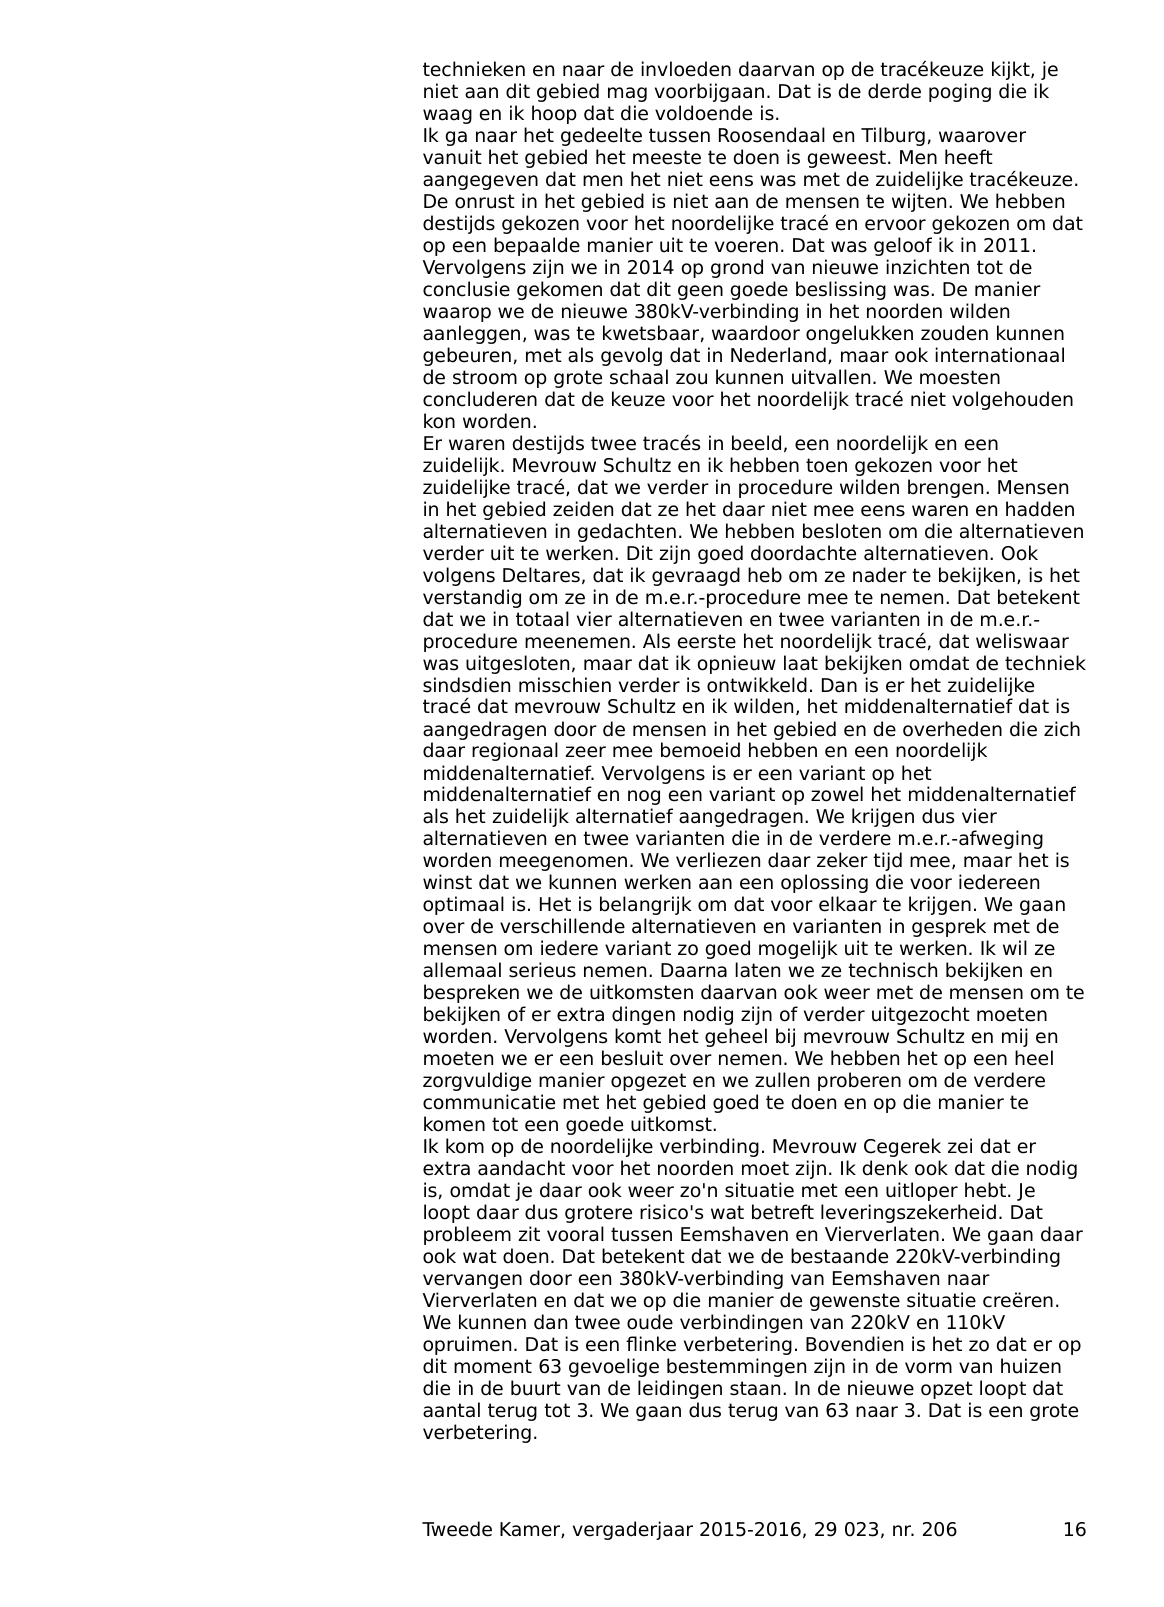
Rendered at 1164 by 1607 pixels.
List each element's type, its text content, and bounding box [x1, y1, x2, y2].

text technieken en naar de invloeden daarvan op de tracékeuze kijkt, je niet aan dit gebied mag voorbijgaan. Dat is de derde poging die ik waag en ik hoop dat die voldoende is. [422, 59, 1087, 125]
text Er waren destijds twee tracés in beeld, een noordelijk en een zuidelijk. Mevrouw Schultz en ik hebben toen gekozen voor het zuidelijke tracé, dat we verder in procedure wilden brengen. Mensen in het gebied zeiden dat ze het daar niet mee eens waren en hadden alternatieven in gedachten. We hebben besloten om die alternatieven verder uit te werken. Dit zijn goed doordachte alternatieven. Ook volgens Deltares, dat ik gevraagd heb om ze nader te bekijken, is het verstandig om ze in de m.e.r.-procedure mee te nemen. Dat betekent dat we in totaal vier alternatieven en twee varianten in de m.e.r.-procedure meenemen. Als eerste het noordelijk tracé, dat weliswaar was uitgesloten, maar dat ik opnieuw laat bekijken omdat de techniek sindsdien misschien verder is ontwikkeld. Dan is er het zuidelijke tracé dat mevrouw Schultz en ik wilden, het middenalternatief dat is aangedragen door de mensen in het gebied en de overheden die zich daar regionaal zeer mee bemoeid hebben en een noordelijk middenalternatief. Vervolgens is er een variant op het middenalternatief en nog een variant op zowel het middenalternatief als het zuidelijk alternatief aangedragen. We krijgen dus vier alternatieven en twee varianten die in de verdere m.e.r.-afweging worden meegenomen. We verliezen daar zeker tijd mee, maar het is winst dat we kunnen werken aan een oplossing die voor iedereen optimaal is. Het is belangrijk om dat voor elkaar te krijgen. We gaan over de verschillende alternatieven en varianten in gesprek met de mensen om iedere variant zo goed mogelijk uit te werken. Ik wil ze allemaal serieus nemen. Daarna laten we ze technisch bekijken en bespreken we de uitkomsten daarvan ook weer met de mensen om te bekijken of er extra dingen nodig zijn of verder uitgezocht moeten worden. Vervolgens komt het geheel bij mevrouw Schultz en mij en moeten we er een besluit over nemen. We hebben het op een heel zorgvuldige manier opgezet en we zullen proberen om de verdere communicatie met het gebied goed te doen en op die manier te komen tot een goede uitkomst. [422, 433, 1087, 1136]
text Ik ga naar het gedeelte tussen Roosendaal en Tilburg, waarover vanuit het gebied het meeste te doen is geweest. Men heeft aangegeven dat men het niet eens was met de zuidelijke tracékeuze. De onrust in het gebied is niet aan de mensen te wijten. We hebben destijds gekozen voor het noordelijke tracé en ervoor gekozen om dat op een bepaalde manier uit te voeren. Dat was geloof ik in 2011. Vervolgens zijn we in 2014 op grond van nieuwe inzichten tot de conclusie gekomen dat dit geen goede beslissing was. De manier waarop we de nieuwe 380kV-verbinding in het noorden wilden aanleggen, was te kwetsbaar, waardoor ongelukken zouden kunnen gebeuren, met als gevolg dat in Nederland, maar ook internationaal de stroom op grote schaal zou kunnen uitvallen. We moesten concluderen dat de keuze voor het noordelijk tracé niet volgehouden kon worden. [422, 125, 1087, 433]
text Ik kom op de noordelijke verbinding. Mevrouw Cegerek zei dat er extra aandacht voor het noorden moet zijn. Ik denk ook dat die nodig is, omdat je daar ook weer zo'n situatie met een uitloper hebt. Je loopt daar dus grotere risico's wat betreft leveringszekerheid. Dat probleem zit vooral tussen Eemshaven en Vierverlaten. We gaan daar ook wat doen. Dat betekent dat we de bestaande 220kV-verbinding vervangen door een 380kV-verbinding van Eemshaven naar Vierverlaten en dat we op die manier de gewenste situatie creëren. We kunnen dan twee oude verbindingen van 220kV en 110kV opruimen. Dat is een flinke verbetering. Bovendien is het zo dat er op dit moment 63 gevoelige bestemmingen zijn in de vorm van huizen die in de buurt van de leidingen staan. In de nieuwe opzet loopt dat aantal terug tot 3. We gaan dus terug van 63 naar 3. Dat is een grote verbetering. [422, 1136, 1087, 1444]
